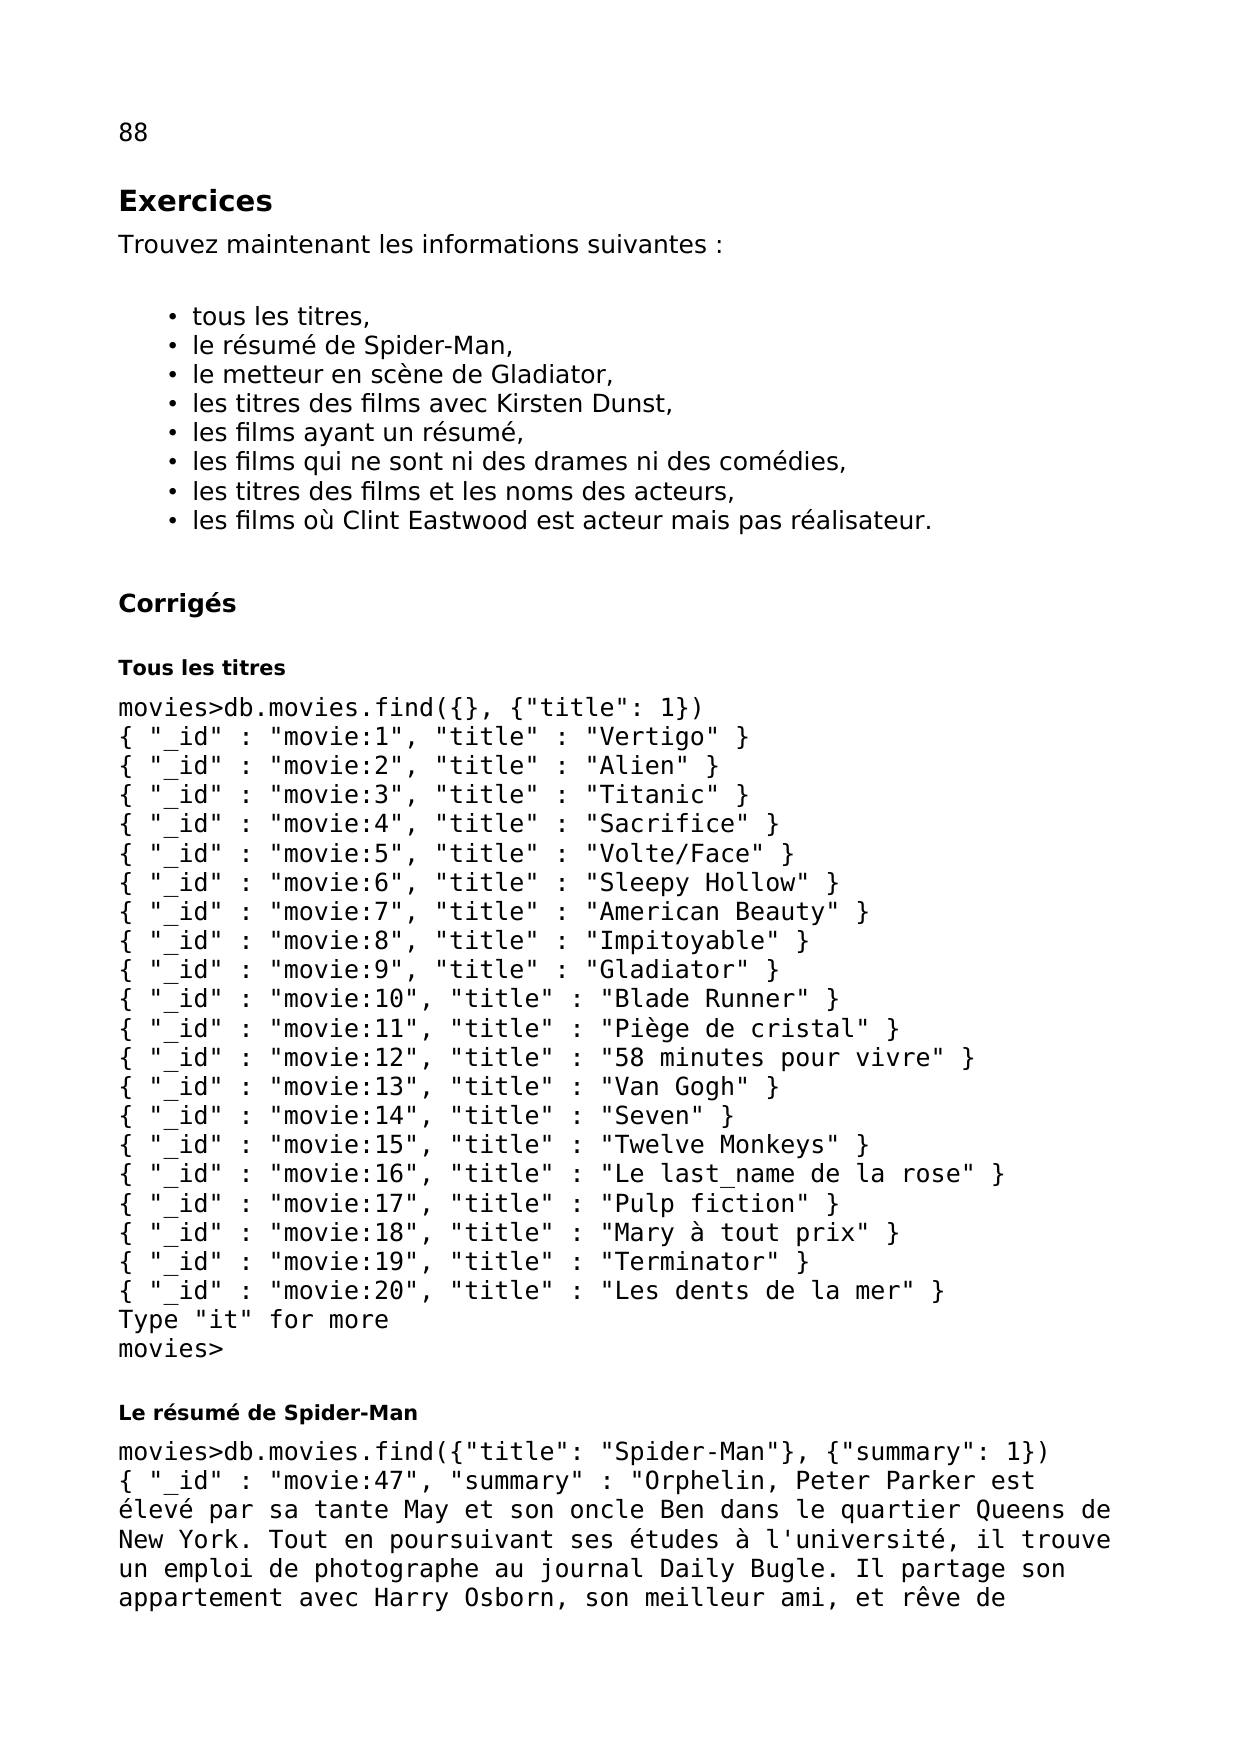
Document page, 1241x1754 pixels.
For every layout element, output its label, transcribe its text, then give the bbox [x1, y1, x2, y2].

text movies>db.movies.find({"title": "Spider-Man"}, {"summary": 1}) { "_id" : "movie:47", "summary" : "Orphelin, Peter Parker est élevé par sa tante May et son oncle Ben dans le quartier Queens de New York. Tout en poursuivant ses études à l'université, il trouve un emploi de photographe au journal Daily Bugle. Il partage son appartement avec Harry Osborn, son meilleur ami, et rêve de [118, 1437, 1122, 1612]
text Trouvez maintenant les informations suivantes : [118, 231, 1122, 260]
list les titres des films avec Kirsten Dunst, [177, 389, 1122, 418]
list les titres des films et les noms des acteurs, [177, 477, 1122, 506]
subtitle Corrigés [118, 589, 1122, 619]
list le metteur en scène de Gladiator, [177, 360, 1122, 389]
subtitle Le résumé de Spider-Man [118, 1401, 1122, 1425]
list les films où Clint Eastwood est acteur mais pas réalisateur. [177, 506, 1122, 535]
text movies>db.movies.find({}, {"title": 1}) { "_id" : "movie:1", "title" : "Vertigo" } { "_id" : "movie:2", "title" : "Alien" } { "_id" : "movie:3", "title" : "Titanic" } { "_id" : "movie:4", "title" : "Sacrifice" } { "_id" : "movie:5", "title" : "Volte/Face" } { "_id" : "movie:6", "title" : "Sleepy Hollow" } { "_id" : "movie:7", "title" : "American Beauty" } { "_id" : "movie:8", "title" : "Impitoyable" } { "_id" : "movie:9", "title" : "Gladiator" } { "_id" : "movie:10", "title" : "Blade Runner" } { "_id" : "movie:11", "title" : "Piège de cristal" } { "_id" : "movie:12", "title" : "58 minutes pour vivre" } { "_id" : "movie:13", "title" : "Van Gogh" } { "_id" : "movie:14", "title" : "Seven" } { "_id" : "movie:15", "title" : "Twelve Monkeys" } { "_id" : "movie:16", "title" : "Le last_name de la rose" } { "_id" : "movie:17", "title" : "Pulp fiction" } { "_id" : "movie:18", "title" : "Mary à tout prix" } { "_id" : "movie:19", "title" : "Terminator" } { "_id" : "movie:20", "title" : "Les dents de la mer" } Type "it" for more movies> [118, 693, 1122, 1364]
list les films ayant un résumé, [177, 418, 1122, 447]
list tous les titres, [177, 302, 1122, 331]
list le résumé de Spider-Man, [177, 331, 1122, 360]
list les films qui ne sont ni des drames ni des comédies, [177, 447, 1122, 477]
text 88 [118, 118, 1122, 147]
subtitle Tous les titres [118, 656, 1122, 680]
subtitle Exercices [118, 184, 1122, 218]
